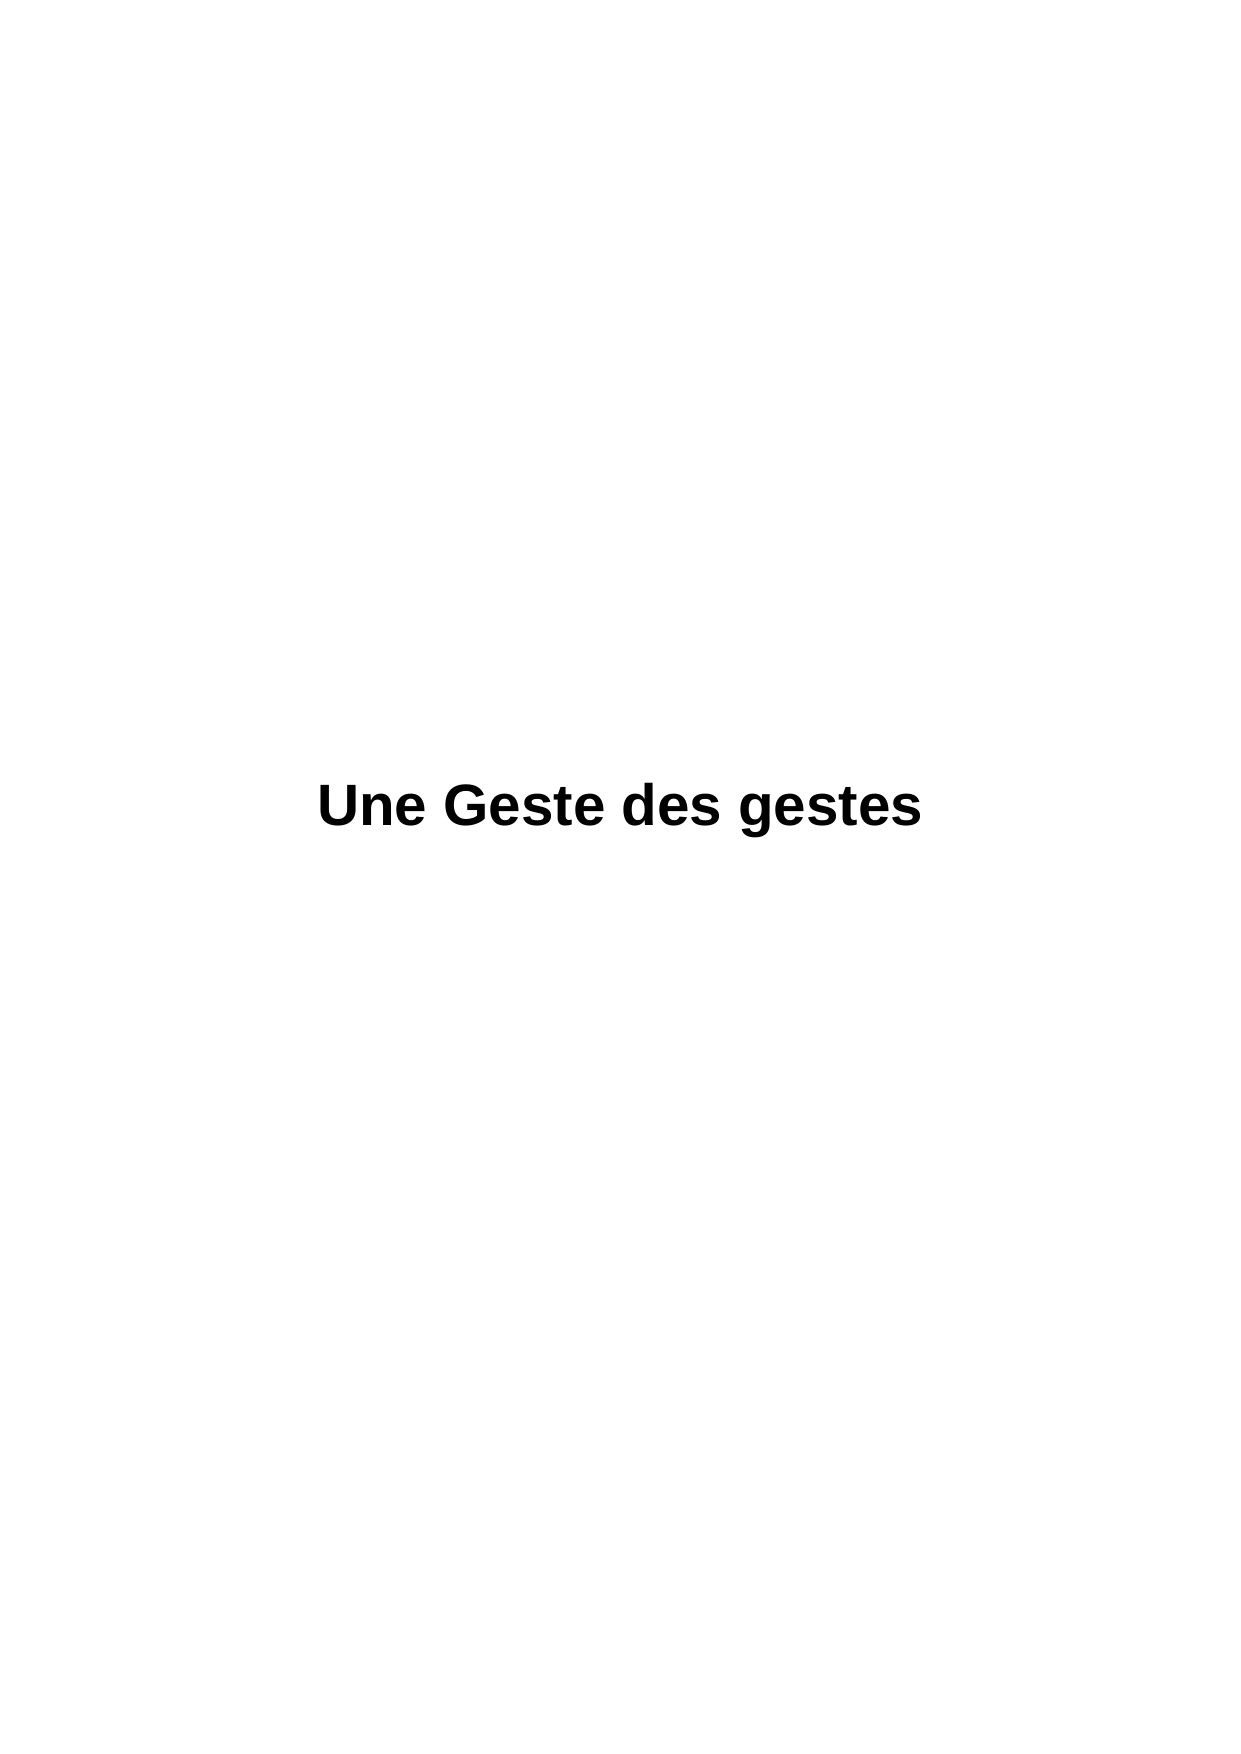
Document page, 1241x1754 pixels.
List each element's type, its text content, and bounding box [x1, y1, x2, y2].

title Une Geste des gestes [118, 771, 1122, 838]
